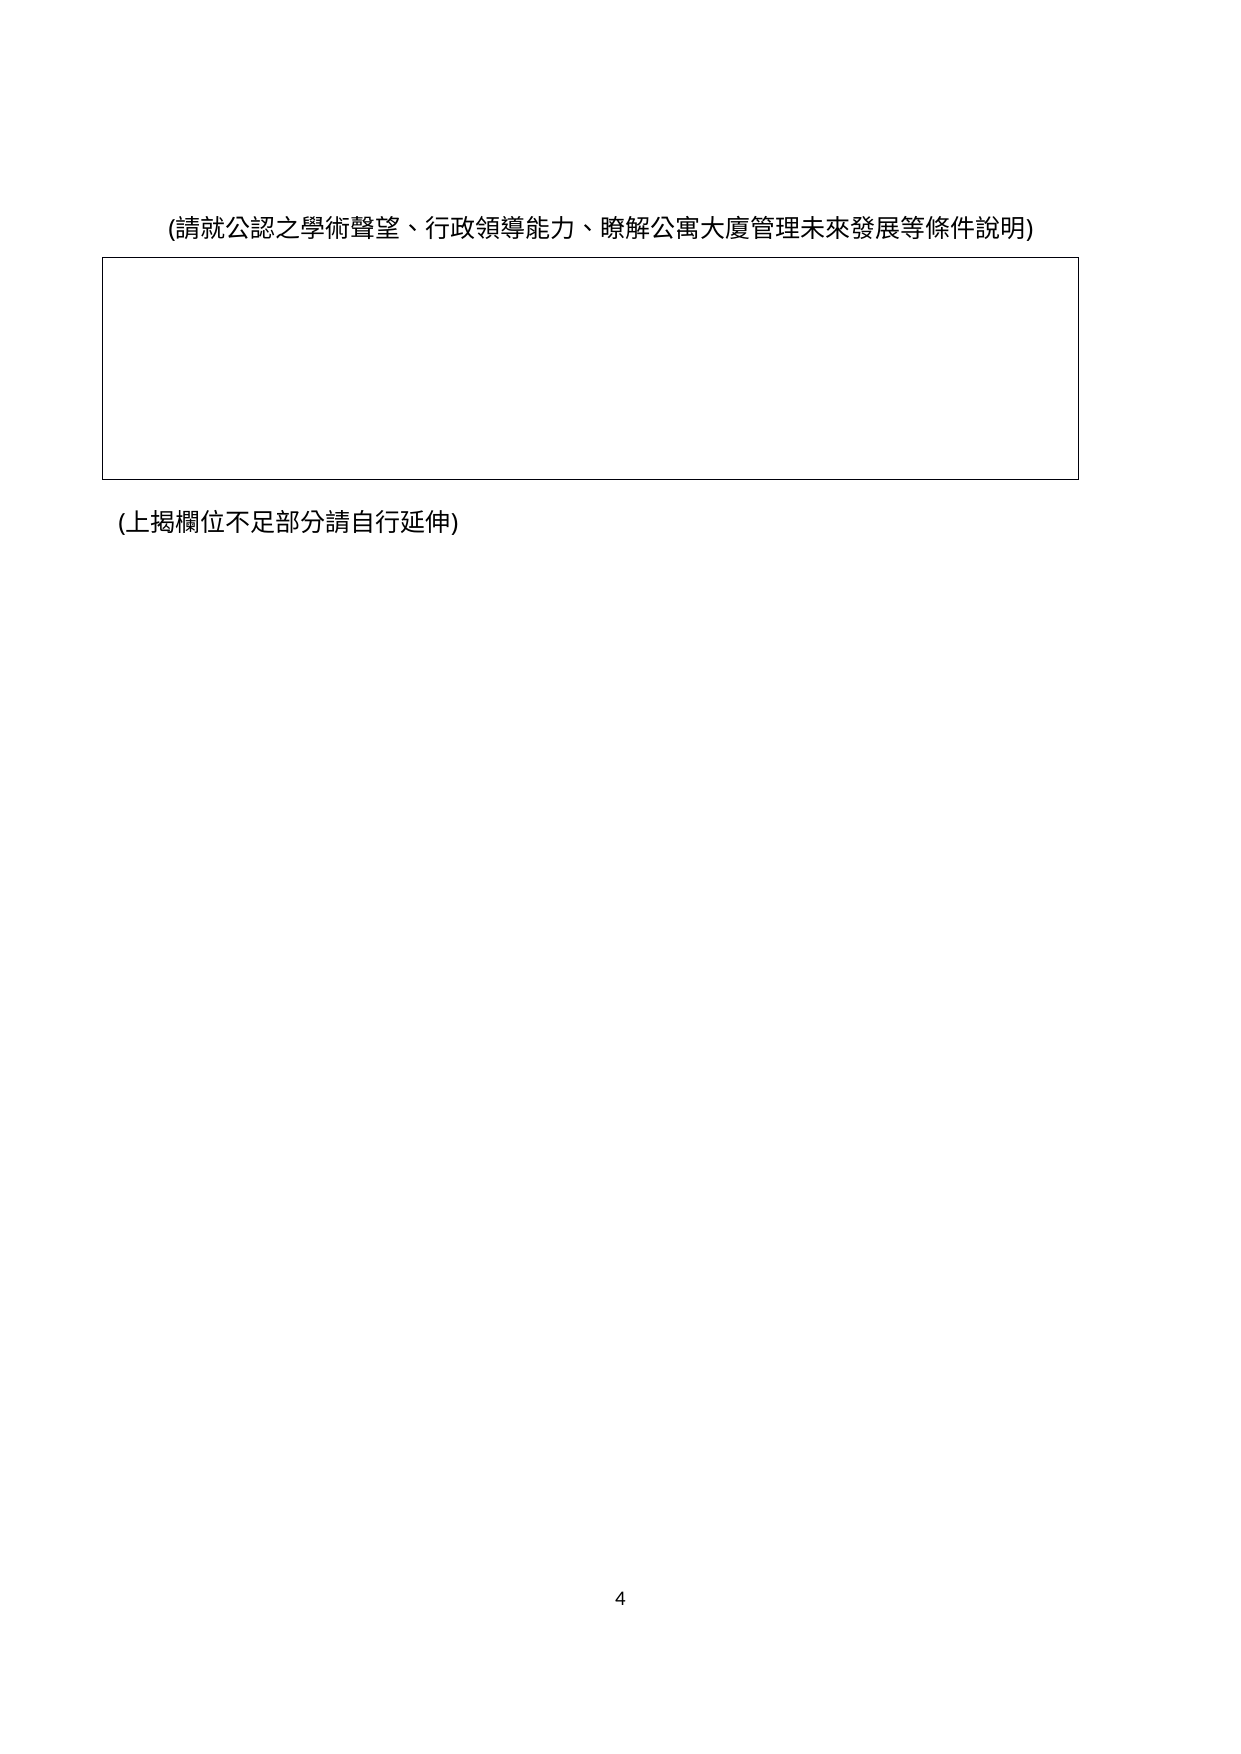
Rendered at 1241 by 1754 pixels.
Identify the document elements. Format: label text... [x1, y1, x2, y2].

table_header [103, 258, 1078, 479]
text (上揭欄位不足部分請自行延伸) [118, 480, 1122, 551]
list (請就公認之學術聲望、行政領導能力、瞭解公寓大廈管理未來發展等條件說明) [168, 186, 1122, 257]
